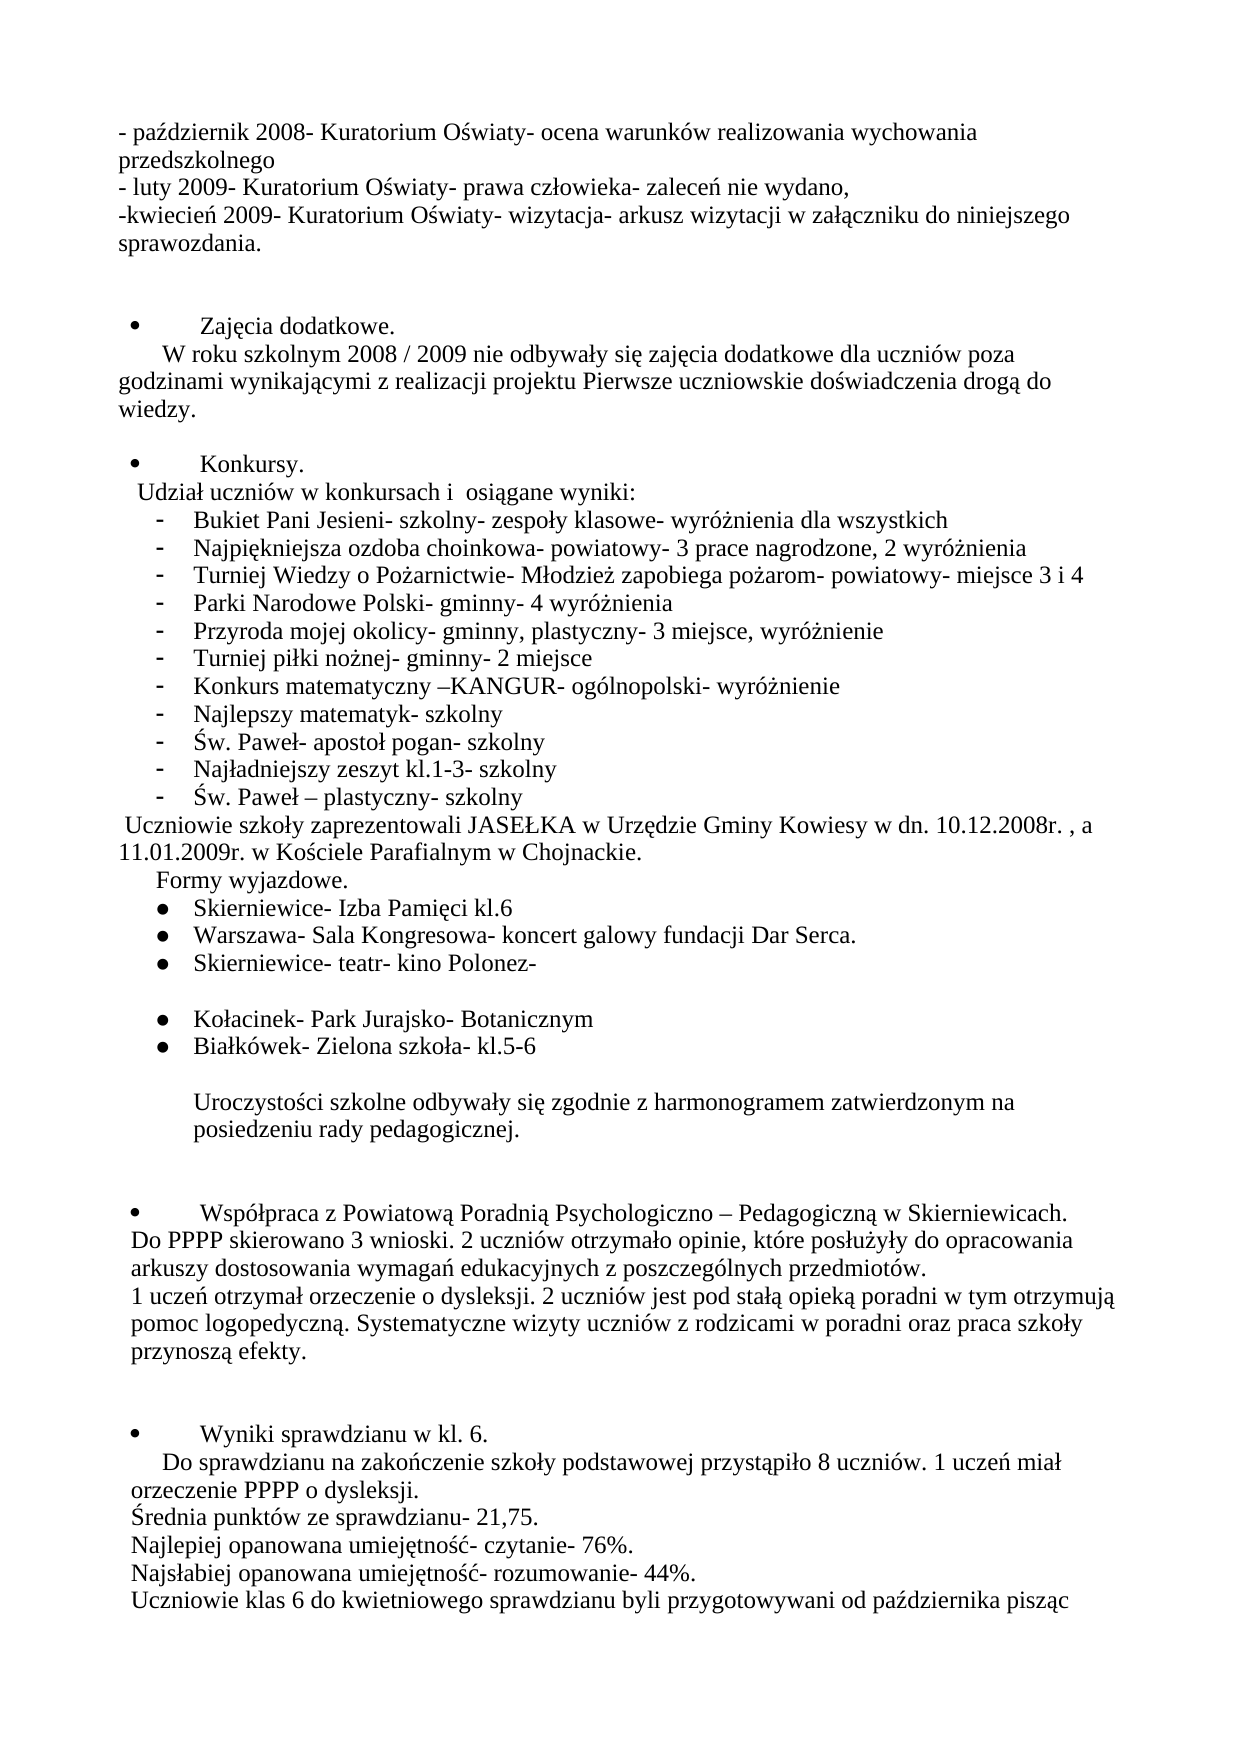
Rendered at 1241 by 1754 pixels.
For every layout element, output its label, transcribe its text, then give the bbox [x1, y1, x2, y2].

text 1 uczeń otrzymał orzeczenie o dysleksji. 2 uczniów jest pod stałą opieką poradni w tym otrzymują pomoc logopedyczną. Systematyczne wizyty uczniów z rodzicami w poradni oraz praca szkoły przynoszą efekty. [131, 1282, 1122, 1365]
list Zajęcia dodatkowe. [131, 312, 1122, 340]
list Kołacinek- Park Jurajsko- Botanicznym [156, 1005, 1122, 1032]
list Współpraca z Powiatową Poradnią Psychologiczno – Pedagogiczną w Skierniewicach. [131, 1199, 1122, 1226]
text Średnia punktów ze sprawdzianu- 21,75. [131, 1503, 1122, 1531]
list Skierniewice- Izba Pamięci kl.6 [156, 894, 1122, 922]
text - luty 2009- Kuratorium Oświaty- prawa człowieka- zaleceń nie wydano, [118, 173, 1122, 201]
list Najpiękniejsza ozdoba choinkowa- powiatowy- 3 prace nagrodzone, 2 wyróżnienia [156, 534, 1122, 561]
list Parki Narodowe Polski- gminny- 4 wyróżnienia [156, 589, 1122, 617]
text Najlepiej opanowana umiejętność- czytanie- 76%. [131, 1531, 1122, 1559]
text Formy wyjazdowe. [118, 866, 1122, 894]
list Turniej Wiedzy o Pożarnictwie- Młodzież zapobiega pożarom- powiatowy- miejsce 3 i 4 [156, 561, 1122, 589]
list Warszawa- Sala Kongresowa- koncert galowy fundacji Dar Serca. [156, 922, 1122, 949]
list Wyniki sprawdzianu w kl. 6. [131, 1420, 1122, 1448]
text Do sprawdzianu na zakończenie szkoły podstawowej przystąpiło 8 uczniów. 1 uczeń miał orzeczenie PPPP o dysleksji. [131, 1448, 1122, 1503]
text Uroczystości szkolne odbywały się zgodnie z harmonogramem zatwierdzonym na posiedzeniu rady pedagogicznej. [193, 1088, 1122, 1143]
text - październik 2008- Kuratorium Oświaty- ocena warunków realizowania wychowania przedszkolnego [118, 118, 1122, 173]
list Białkówek- Zielona szkoła- kl.5-6 [156, 1032, 1122, 1060]
text Uczniowie szkoły zaprezentowali JASEŁKA w Urzędzie Gminy Kowiesy w dn. 10.12.2008r. , a 11.01.2009r. w Kościele Parafialnym w Chojnackie. [118, 811, 1122, 866]
list Bukiet Pani Jesieni- szkolny- zespoły klasowe- wyróżnienia dla wszystkich [156, 506, 1122, 534]
list Najładniejszy zeszyt kl.1-3- szkolny [156, 755, 1122, 783]
text Udział uczniów w konkursach i osiągane wyniki: [118, 478, 1122, 506]
list Św. Paweł – plastyczny- szkolny [156, 783, 1122, 811]
list Przyroda mojej okolicy- gminny, plastyczny- 3 miejsce, wyróżnienie [156, 617, 1122, 644]
text W roku szkolnym 2008 / 2009 nie odbywały się zajęcia dodatkowe dla uczniów poza godzinami wynikającymi z realizacji projektu Pierwsze uczniowskie doświadczenia drogą do wiedzy. [118, 340, 1122, 423]
list Najlepszy matematyk- szkolny [156, 700, 1122, 728]
list Turniej piłki nożnej- gminny- 2 miejsce [156, 644, 1122, 672]
list Św. Paweł- apostoł pogan- szkolny [156, 728, 1122, 755]
text Najsłabiej opanowana umiejętność- rozumowanie- 44%. [131, 1559, 1122, 1587]
list Skierniewice- teatr- kino Polonez- [156, 949, 1122, 977]
list Konkurs matematyczny –KANGUR- ogólnopolski- wyróżnienie [156, 672, 1122, 700]
text Uczniowie klas 6 do kwietniowego sprawdzianu byli przygotowywani od października pisząc [131, 1587, 1122, 1614]
text Do PPPP skierowano 3 wnioski. 2 uczniów otrzymało opinie, które posłużyły do opracowania arkuszy dostosowania wymagań edukacyjnych z poszczególnych przedmiotów. [131, 1226, 1122, 1282]
list Konkursy. [131, 451, 1122, 478]
text -kwiecień 2009- Kuratorium Oświaty- wizytacja- arkusz wizytacji w załączniku do niniejszego sprawozdania. [118, 201, 1122, 257]
